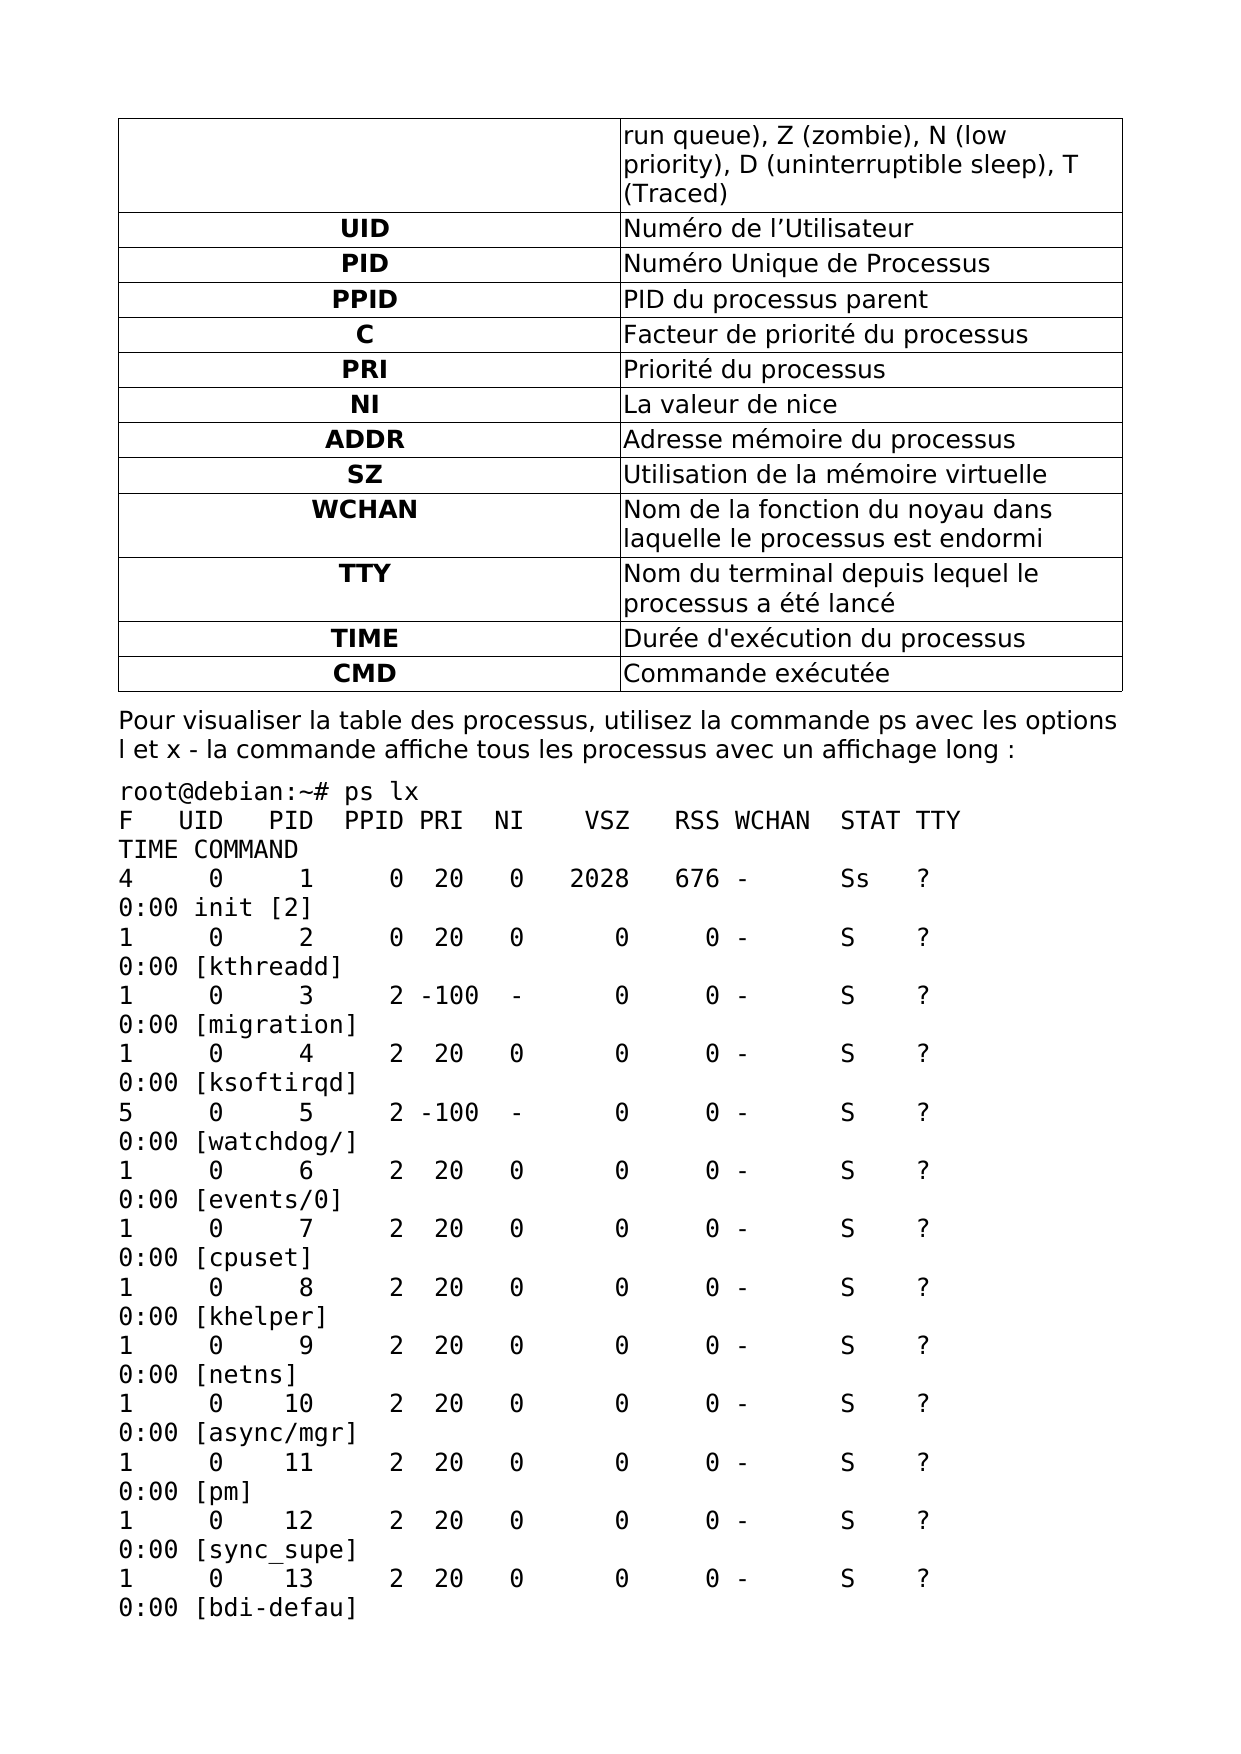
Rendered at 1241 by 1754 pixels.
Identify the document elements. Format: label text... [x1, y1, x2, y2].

table_cell PPID [119, 283, 620, 317]
table_cell [119, 119, 620, 212]
table_cell Adresse mémoire du processus [621, 423, 1122, 457]
table_cell ADDR [119, 423, 620, 457]
table_cell TIME [119, 622, 620, 656]
table_cell CMD [119, 657, 620, 691]
table_cell PRI [119, 353, 620, 387]
table_cell Nom du terminal depuis lequel le processus a été lancé [621, 558, 1122, 621]
table_cell Facteur de priorité du processus [621, 318, 1122, 352]
table_cell PID du processus parent [621, 283, 1122, 317]
table_cell Utilisation de la mémoire virtuelle [621, 458, 1122, 492]
text Pour visualiser la table des processus, utilisez la commande ps avec les options l et x - la commande affiche tous les processus avec un affichage long : [118, 706, 1122, 764]
table_cell Numéro de l’Utilisateur [621, 213, 1122, 247]
table_cell Durée d'exécution du processus [621, 622, 1122, 656]
table_cell C [119, 318, 620, 352]
table_cell Nom de la fonction du noyau dans laquelle le processus est endormi [621, 494, 1122, 557]
table_cell Commande exécutée [621, 657, 1122, 691]
table_cell Numéro Unique de Processus [621, 248, 1122, 282]
table_cell TTY [119, 558, 620, 621]
table_cell PID [119, 248, 620, 282]
table_cell WCHAN [119, 494, 620, 557]
text root@debian:~# ps lx F UID PID PPID PRI NI VSZ RSS WCHAN STAT TTY TIME COMMAND 4 0 1 0 20 0 2028 676 - Ss ? 0:00 init [2] 1 0 2 0 20 0 0 0 - S ? 0:00 [kthreadd] 1 0 3 2 -100 - 0 0 - S ? 0:00 [migration] 1 0 4 2 20 0 0 0 - S ? 0:00 [ksoftirqd] 5 0 5 2 -100 - 0 0 - S ? 0:00 [watchdog/] 1 0 6 2 20 0 0 0 - S ? 0:00 [events/0] 1 0 7 2 20 0 0 0 - S ? 0:00 [cpuset] 1 0 8 2 20 0 0 0 - S ? 0:00 [khelper] 1 0 9 2 20 0 0 0 - S ? 0:00 [netns] 1 0 10 2 20 0 0 0 - S ? 0:00 [async/mgr] 1 0 11 2 20 0 0 0 - S ? 0:00 [pm] 1 0 12 2 20 0 0 0 - S ? 0:00 [sync_supe] 1 0 13 2 20 0 0 0 - S ? 0:00 [bdi-defau] [118, 777, 1122, 1623]
table_cell UID [119, 213, 620, 247]
table_cell La valeur de nice [621, 388, 1122, 422]
table_cell Priorité du processus [621, 353, 1122, 387]
table_cell SZ [119, 458, 620, 492]
table_cell NI [119, 388, 620, 422]
table_cell run queue), Z (zombie), N (low priority), D (uninterruptible sleep), T (Traced) [621, 119, 1122, 212]
